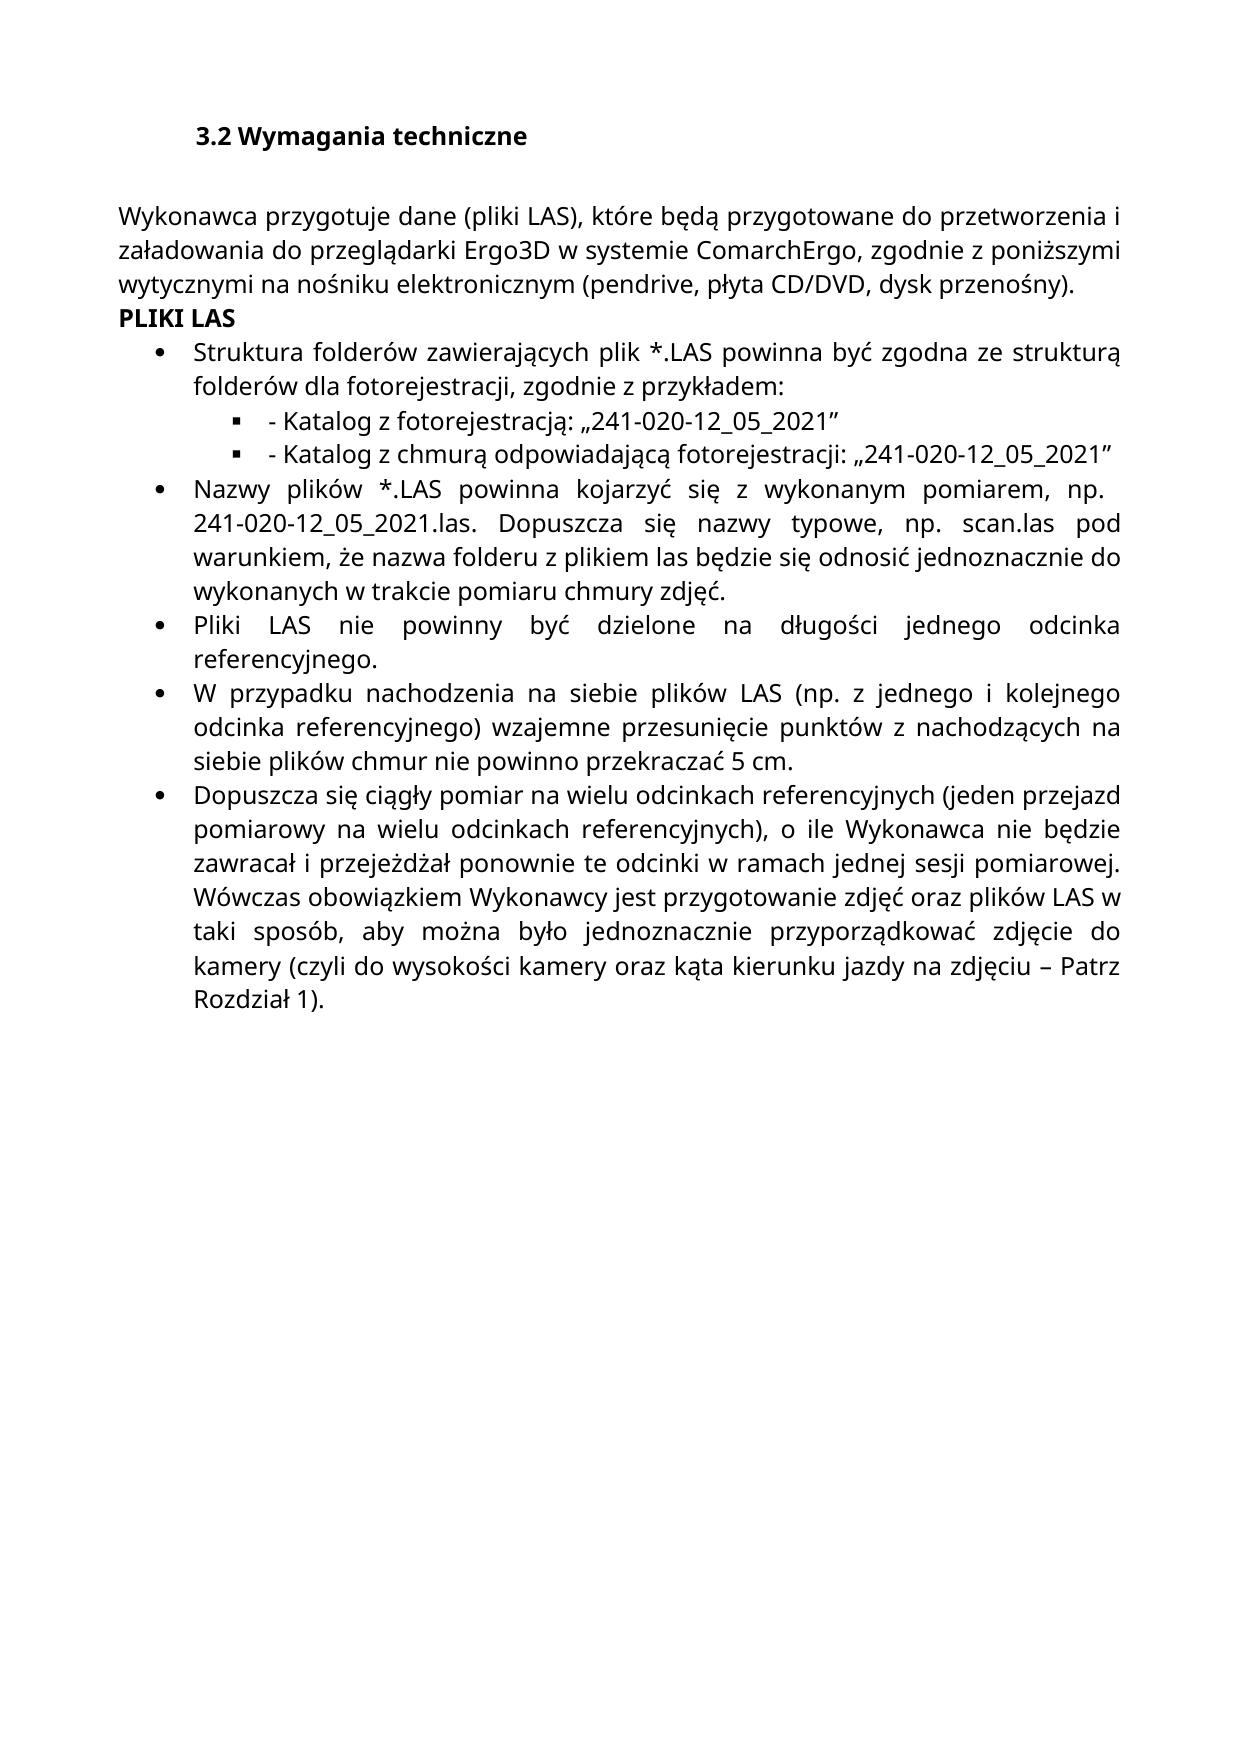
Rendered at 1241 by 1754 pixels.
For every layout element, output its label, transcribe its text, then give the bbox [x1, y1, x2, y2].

list Pliki LAS nie powinny być dzielone na długości jednego odcinka referencyjnego. [156, 607, 1122, 676]
text Wykonawca przygotuje dane (pliki LAS), które będą przygotowane do przetworzenia i załadowania do przeglądarki Ergo3D w systemie ComarchErgo, zgodnie z poniższymi wytycznymi na nośniku elektronicznym (pendrive, płyta CD/DVD, dysk przenośny). [118, 199, 1122, 301]
list Dopuszcza się ciągły pomiar na wielu odcinkach referencyjnych (jeden przejazd pomiarowy na wielu odcinkach referencyjnych), o ile Wykonawca nie będzie zawracał i przejeżdżał ponownie te odcinki w ramach jednej sesji pomiarowej. Wówczas obowiązkiem Wykonawcy jest przygotowanie zdjęć oraz plików LAS w taki sposób, aby można było jednoznacznie przyporządkować zdjęcie do kamery (czyli do wysokości kamery oraz kąta kierunku jazdy na zdjęciu – Patrz Rozdział 1). [156, 778, 1122, 1016]
list Nazwy plików *.LAS powinna kojarzyć się z wykonanym pomiarem, np. 241-020-12_05_2021.las. Dopuszcza się nazwy typowe, np. scan.las pod warunkiem, że nazwa folderu z plikiem las będzie się odnosić jednoznacznie do wykonanych w trakcie pomiaru chmury zdjęć. [156, 471, 1122, 607]
list Struktura folderów zawierających plik *.LAS powinna być zgodna ze strukturą folderów dla fotorejestracji, zgodnie z przykładem: [156, 335, 1122, 403]
list - Katalog z fotorejestracją: „241-020-12_05_2021” [231, 403, 1122, 437]
list W przypadku nachodzenia na siebie plików LAS (np. z jednego i kolejnego odcinka referencyjnego) wzajemne przesunięcie punktów z nachodzących na siebie plików chmur nie powinno przekraczać 5 cm. [156, 676, 1122, 778]
list - Katalog z chmurą odpowiadającą fotorejestracji: „241-020-12_05_2021” [231, 437, 1122, 471]
text PLIKI LAS [118, 301, 1122, 335]
subtitle 3.2 Wymagania techniczne [156, 118, 1122, 152]
